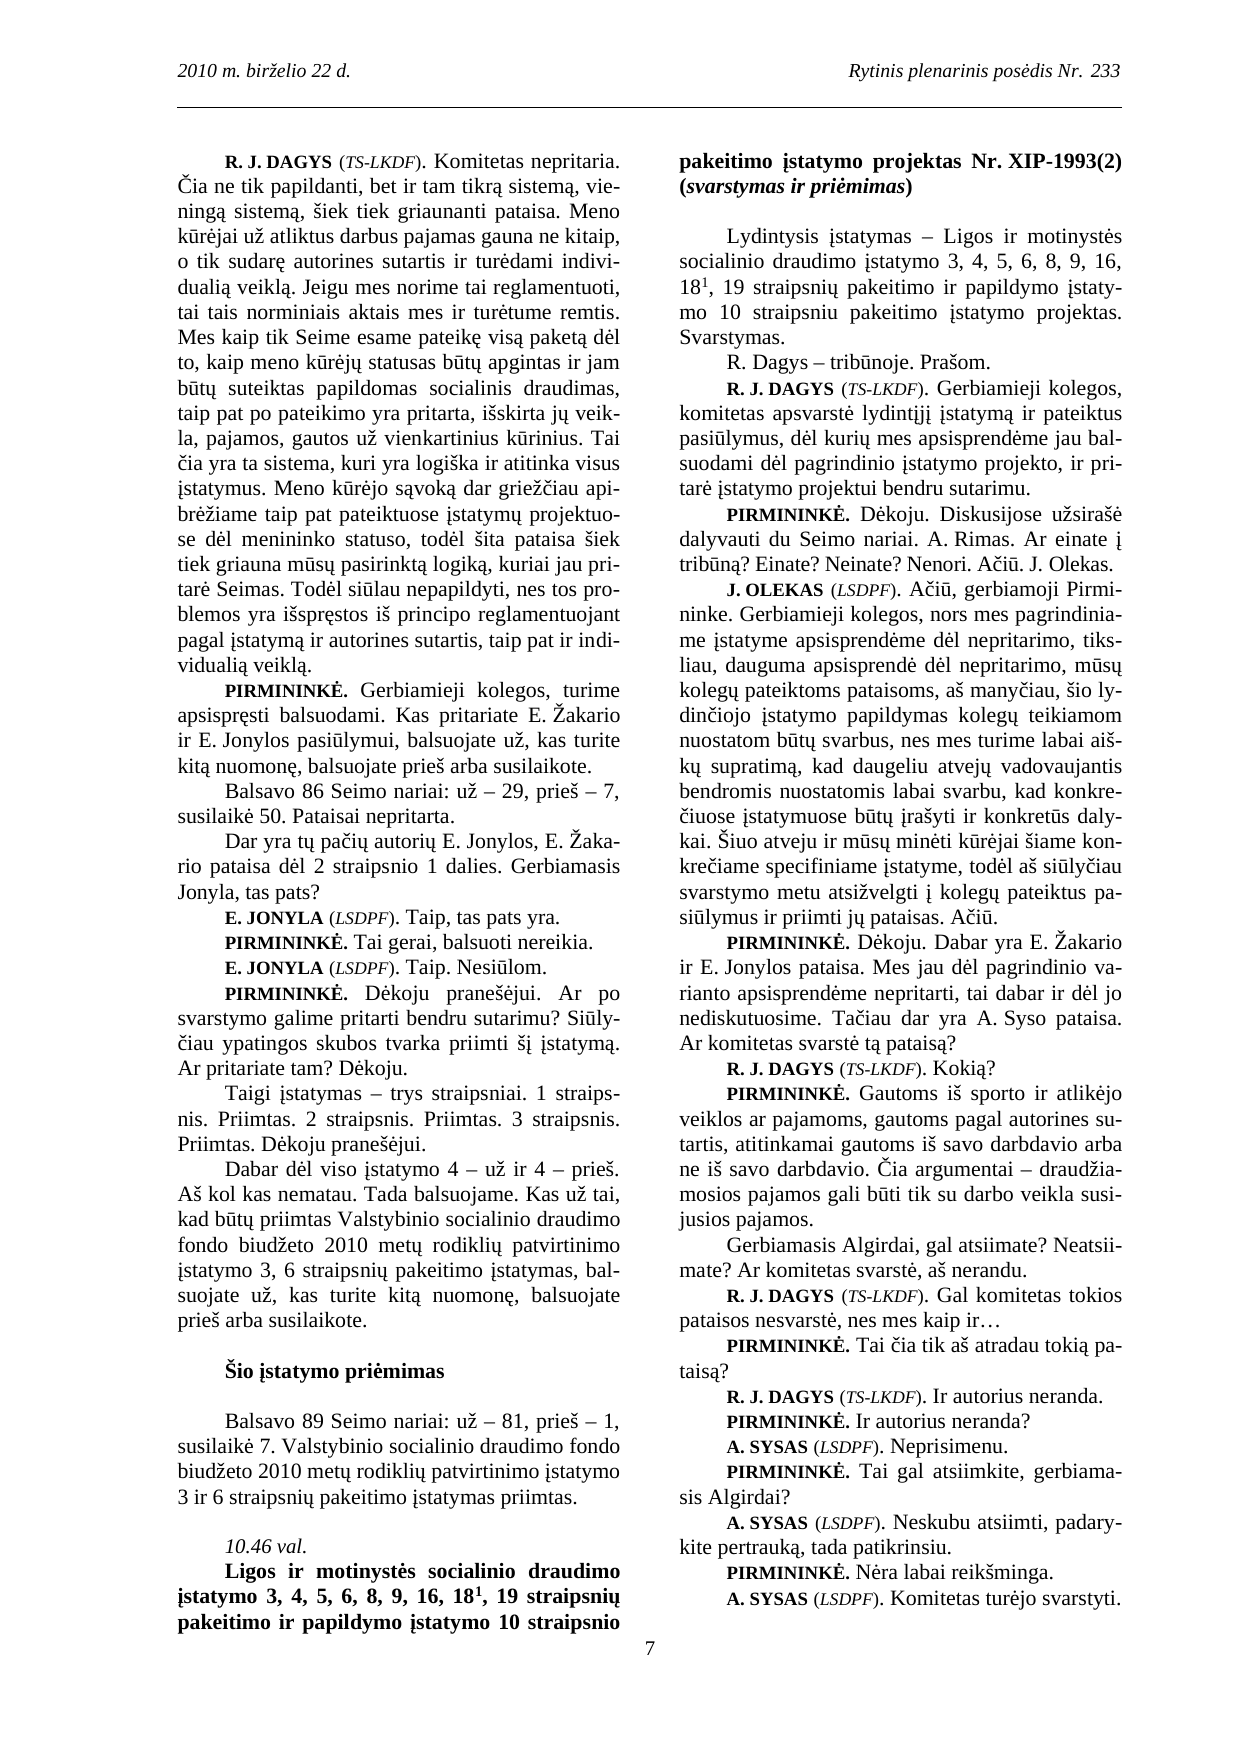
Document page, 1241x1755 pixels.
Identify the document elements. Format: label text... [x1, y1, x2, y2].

text A. SYSAS (LSDPF). Ne­pri­si­me­nu. [679, 1433, 1122, 1458]
text PIRMININKĖ. Dė­ko­ju pra­ne­šė­jui. Ar po svars­ty­mo ga­li­me pri­tar­ti ben­dru su­ta­ri­mu? Siū­ly­čiau ypa­tin­gos sku­bos tvar­ka pri­im­ti šį įsta­ty­mą. Ar pri­ta­ria­te tam? Dė­ko­ju. [177, 979, 620, 1080]
text E. JONYLA (LSDPF). Taip. Ne­siū­lom. [177, 954, 620, 979]
text PIRMININKĖ. Ger­bia­mie­ji ko­le­gos, tu­ri­me ap­si­spręs­ti bal­suo­da­mi. Kas pri­ta­ria­te E. Ža­ka­rio ir E. Jo­ny­los pa­siū­ly­mui, bal­suo­ja­te už, kas tu­ri­te ki­tą nuo­mo­nę, bal­suo­ja­te prieš ar­ba su­si­lai­ko­te. [177, 677, 620, 778]
text R. J. DAGYS (TS-LKDF). Ko­mi­te­tas ne­pri­ta­ria. Čia ne tik pa­pil­dan­ti, bet ir tam tik­rą sis­te­mą, vie­nin­gą sis­te­mą, šiek tiek griau­nan­ti pa­tai­sa. Me­no kū­rė­jai už at­lik­tus dar­bus pa­ja­mas gau­na ne ki­taip, o tik su­da­rę au­to­ri­nes su­tar­tis ir tu­rė­da­mi in­di­vi­du­a­lią veik­lą. Jei­gu mes no­ri­me tai reg­la­men­tuo­ti, tai tais nor­mi­niais ak­tais mes ir tu­rė­tu­me rem­tis. Mes kaip tik Sei­me esa­me pa­tei­kę vi­są pa­ke­tą dėl to, kaip me­no kū­rė­jų sta­tu­sas bū­tų ap­gin­tas ir jam bū­tų su­teik­tas pa­pil­do­mas so­cia­li­nis drau­di­mas, taip pat po pa­tei­ki­mo yra pri­tar­ta, iš­skir­ta jų veik­la, pa­ja­mos, gau­tos už vien­kar­ti­nius kū­ri­nius. Tai čia yra ta sis­te­ma, ku­ri yra lo­giš­ka ir ati­tin­ka vi­sus įsta­ty­mus. Me­no kū­rė­jo są­vo­ką dar griež­čiau api­brė­žia­me taip pat pa­teik­tuo­se įsta­ty­mų pro­jek­tuo­se dėl me­ni­nin­ko sta­tu­so, to­dėl ši­ta pa­tai­sa šiek tiek griau­na mū­sų pa­si­rink­tą lo­gi­ką, ku­riai jau pri­ta­rė Sei­mas. To­dėl siū­lau ne­pa­pil­dy­ti, nes tos pro­ble­mos yra iš­spręs­tos iš prin­ci­po reg­la­men­tuo­jant pa­gal įsta­ty­mą ir au­to­ri­nes su­tar­tis, taip pat ir in­di­vi­du­a­lią veik­lą. [177, 148, 620, 677]
text PIRMININKĖ. Dė­ko­ju. Da­bar yra E. Ža­ka­rio ir E. Jo­ny­los pa­tai­sa. Mes jau dėl pa­grin­di­nio va­rian­to ap­si­spren­dė­me ne­pri­tar­ti, tai da­bar ir dėl jo ne­dis­ku­tuo­si­me. Ta­čiau dar yra A. Sy­so pa­tai­sa. Ar ko­mi­te­tas svars­tė tą pa­tai­są? [679, 929, 1122, 1055]
text Da­bar dėl vi­so įsta­ty­mo 4 – už ir 4 – prieš. Aš kol kas ne­ma­tau. Ta­da bal­suo­ja­me. Kas už tai, kad bū­tų pri­im­tas Vals­ty­bi­nio so­cia­li­nio drau­di­mo fon­do biu­dže­to 2010 me­tų ro­dik­lių pa­tvir­ti­ni­mo įsta­ty­mo 3, 6 straips­nių pa­kei­ti­mo įsta­ty­mas, bal­suo­ja­te už, kas tu­ri­te ki­tą nuo­mo­nę, bal­suo­ja­te prieš ar­ba su­si­lai­ko­te. [177, 1156, 620, 1332]
text R. J. DAGYS (TS-LKDF). Ir au­to­rius ne­ran­da. [679, 1383, 1122, 1408]
text Bal­sa­vo 89 Sei­mo na­riai: už – 81, prieš – 1, su­si­lai­kė 7. Vals­ty­bi­nio so­cia­li­nio drau­di­mo fon­do biu­dže­to 2010 me­tų ro­dik­lių pa­tvir­ti­ni­mo įsta­ty­mo 3 ir 6 straips­nių pa­kei­ti­mo įsta­ty­mas pri­im­tas. [177, 1408, 620, 1509]
text A. SYSAS (LSDPF). Ko­mi­te­tas tu­rė­jo svars­ty­ti. [679, 1584, 1122, 1610]
text Li­gos ir mo­ti­nys­tės so­cia­li­nio drau­di­mo įsta­ty­mo 3, 4, 5, 6, 8, 9, 16, 181, 19 straips­nių pa­kei­ti­mo ir pa­pil­dy­mo įsta­ty­mo 10 straips­nio [177, 1558, 620, 1634]
text R. J. DAGYS (TS-LKDF). Ko­kią? [679, 1055, 1122, 1080]
text J. OLEKAS (LSDPF). Ačiū, ger­bia­mo­ji Pir­mi­nin­ke. Ger­bia­mie­ji ko­le­gos, nors mes pa­grin­di­nia­me įsta­ty­me ap­si­spren­dė­me dėl ne­pri­ta­ri­mo, tiks­liau, dau­gu­ma ap­si­spren­dė dėl ne­pri­ta­ri­mo, mū­sų ko­le­gų pa­teik­toms pa­tai­soms, aš ma­ny­čiau, šio ly­din­čio­jo įsta­ty­mo pa­pil­dy­mas ko­le­gų tei­kia­mom nuo­sta­tom bū­tų svar­bus, nes mes tu­ri­me la­bai aiš­kų su­pra­ti­mą, kad dau­ge­liu at­ve­jų va­do­vau­jan­tis ben­dro­mis nuo­sta­to­mis la­bai svar­bu, kad kon­kre­čiuo­se įsta­ty­muo­se bū­tų įra­šy­ti ir kon­kre­tūs da­ly­kai. Šiuo at­ve­ju ir mū­sų mi­nė­ti kū­rė­jai šia­me kon­kre­čia­me spe­ci­fi­nia­me įsta­ty­me, to­dėl aš siū­ly­čiau svars­ty­mo me­tu at­si­žvelg­ti į ko­le­gų pa­teik­tus pa­siū­ly­mus ir pri­im­ti jų pa­tai­sas. Ačiū. [679, 576, 1122, 929]
text PIRMININKĖ. Tai gal at­si­im­ki­te, ger­bia­ma­sis Al­gir­dai? [679, 1458, 1122, 1509]
text 10.46 val. [224, 1534, 620, 1558]
text A. SYSAS (LSDPF). Ne­sku­bu at­si­im­ti, pa­da­ry­ki­te per­trau­ką, ta­da pa­tik­rin­siu. [679, 1509, 1122, 1559]
text R. Da­gys – tri­bū­no­je. Pra­šom. [679, 349, 1122, 374]
text PIRMININKĖ. Ir au­to­rius ne­ran­da? [679, 1408, 1122, 1433]
text Šio įsta­ty­mo pri­ėmi­mas [177, 1358, 620, 1383]
text pa­kei­ti­mo įsta­ty­mo pro­jek­tas Nr. XIP-1993(2) (svars­ty­mas ir pri­ėmi­mas) [679, 148, 1122, 198]
text PIRMININKĖ. Dė­ko­ju. Dis­ku­si­jo­se už­si­ra­šė da­ly­vau­ti du Sei­mo na­riai. A. Ri­mas. Ar ei­na­te į tri­bū­ną? Ei­na­te? Ne­ina­te? Ne­no­ri. Ačiū. J. Ole­kas. [679, 501, 1122, 576]
text Dar yra tų pa­čių au­to­rių E. Jo­ny­los, E. Ža­ka­rio pa­tai­sa dėl 2 straips­nio 1 da­lies. Ger­bia­ma­sis Jo­ny­la, tas pats? [177, 828, 620, 904]
text E. JONYLA (LSDPF). Taip, tas pats yra. [177, 904, 620, 929]
text PIRMININKĖ. Nė­ra la­bai reikš­min­ga. [679, 1559, 1122, 1584]
text R. J. DAGYS (TS-LKDF). Gal ko­mi­te­tas to­kios pa­tai­sos ne­svars­tė, nes mes kaip ir… [679, 1282, 1122, 1332]
text Tai­gi įsta­ty­mas – trys straips­niai. 1 straips­nis. Pri­im­tas. 2 straips­nis. Pri­im­tas. 3 straips­nis. Pri­im­tas. Dė­ko­ju pra­ne­šė­jui. [177, 1080, 620, 1156]
text Ly­din­ty­sis įsta­ty­mas – Li­gos ir mo­ti­nys­tės so­cia­li­nio drau­di­mo įsta­ty­mo 3, 4, 5, 6, 8, 9, 16, 181, 19 straips­nių pa­kei­ti­mo ir pa­pil­dy­mo įsta­ty­mo 10 straips­niu pa­kei­ti­mo įsta­ty­mo pro­jek­tas. Svar­sty­mas. [679, 223, 1122, 349]
text Ger­bia­ma­sis Al­gir­dai, gal at­si­i­ma­te? Ne­at­si­i­ma­te? Ar ko­mi­te­tas svars­tė, aš ne­ran­du. [679, 1232, 1122, 1282]
text Bal­sa­vo 86 Sei­mo na­riai: už – 29, prieš – 7, su­si­lai­kė 50. Pa­tai­sai ne­pri­tar­ta. [177, 778, 620, 828]
text PIRMININKĖ. Gau­toms iš spor­to ir at­li­kė­jo veik­los ar pa­ja­moms, gau­toms pa­gal au­to­ri­nes su­tar­tis, ati­tin­ka­mai gau­toms iš sa­vo darb­da­vio ar­ba ne iš sa­vo darb­da­vio. Čia ar­gu­men­tai – drau­džia­mo­sios pa­ja­mos ga­li bū­ti tik su dar­bo veik­la su­si­ju­sios pa­ja­mos. [679, 1080, 1122, 1232]
text PIRMININKĖ. Tai čia tik aš at­ra­dau to­kią pa­tai­są? [679, 1332, 1122, 1383]
text PIRMININKĖ. Tai ge­rai, bal­suo­ti ne­rei­kia. [177, 929, 620, 954]
text R. J. DAGYS (TS-LKDF). Ger­bia­mie­ji ko­le­gos, ko­mi­te­tas ap­svars­tė ly­din­tį­jį įsta­ty­mą ir pa­teik­tus pa­siū­ly­mus, dėl ku­rių mes ap­si­spren­dė­me jau bal­suo­da­mi dėl pa­grin­di­nio įsta­ty­mo pro­jek­to, ir pri­ta­rė įsta­ty­mo pro­jek­tui ben­dru su­ta­ri­mu. [679, 374, 1122, 501]
